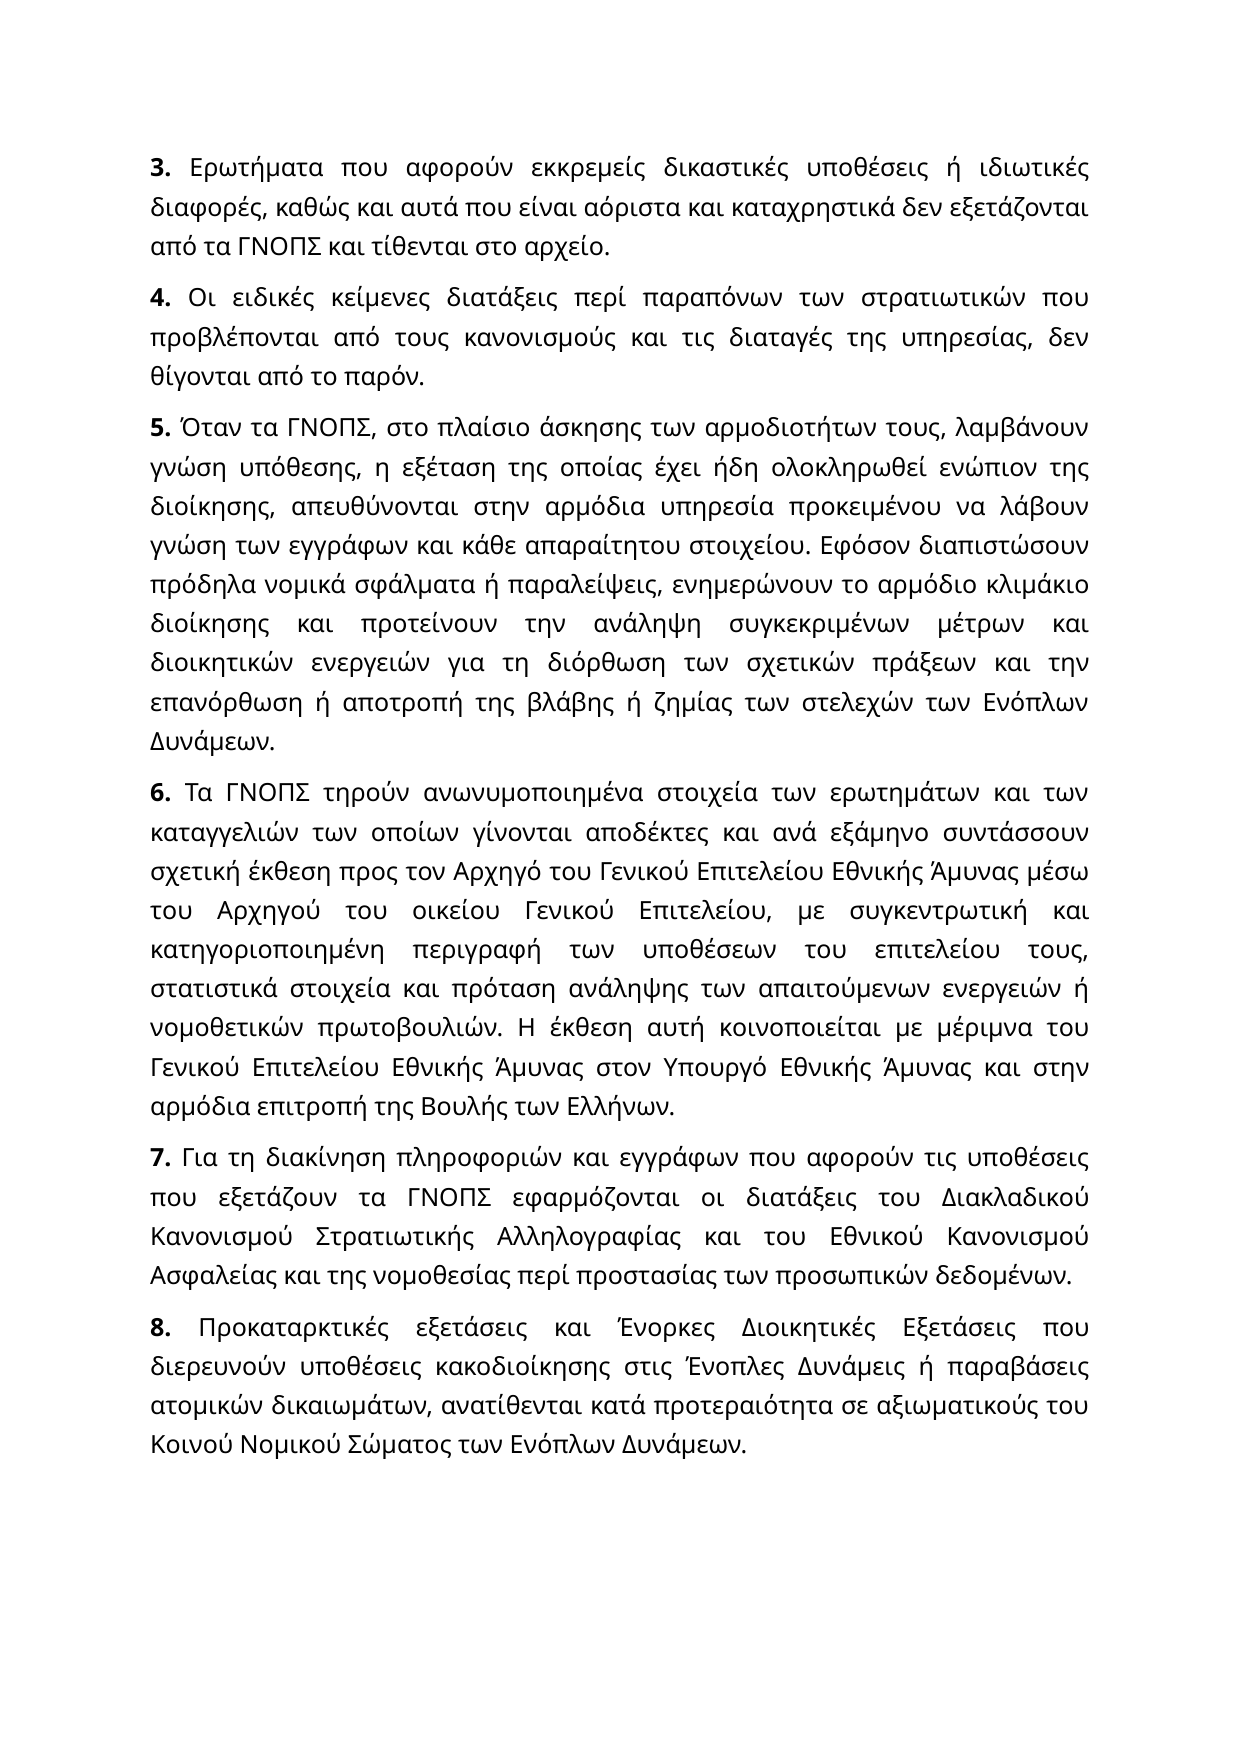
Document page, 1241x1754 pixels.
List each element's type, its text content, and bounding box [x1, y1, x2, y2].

text 7. Για τη διακίνηση πληροφοριών και εγγράφων που αφορούν τις υποθέσεις που εξετάζουν τα ΓΝΟΠΣ εφαρμόζονται οι διατάξεις του Διακλαδικού Κανονισμού Στρατιωτικής Αλληλογραφίας και του Εθνικού Κανονισμού Ασφαλείας και της νομοθεσίας περί προστασίας των προσωπικών δεδομένων. [150, 1140, 1090, 1292]
text 6. Τα ΓΝΟΠΣ τηρούν ανωνυμοποιημένα στοιχεία των ερωτημάτων και των καταγγελιών των οποίων γίνονται αποδέκτες και ανά εξάμηνο συντάσσουν σχετική έκθεση προς τον Αρχηγό του Γενικού Επιτελείου Εθνικής Άμυνας μέσω του Αρχηγού του οικείου Γενικού Επιτελείου, με συγκεντρωτική και κατηγοριοποιημένη περιγραφή των υποθέσεων του επιτελείου τους, στατιστικά στοιχεία και πρόταση ανάληψης των απαιτούμενων ενεργειών ή νομοθετικών πρωτοβουλιών. Η έκθεση αυτή κοινοποιείται με μέριμνα του Γενικού Επιτελείου Εθνικής Άμυνας στον Υπουργό Εθνικής Άμυνας και στην αρμόδια επιτροπή της Βουλής των Ελλήνων. [150, 775, 1090, 1122]
text 4. Οι ειδικές κείμενες διατάξεις περί παραπόνων των στρατιωτικών που προβλέπονται από τους κανονισμούς και τις διαταγές της υπηρεσίας, δεν θίγονται από το παρόν. [150, 280, 1090, 392]
text 3. Ερωτήματα που αφορούν εκκρεμείς δικαστικές υποθέσεις ή ιδιωτικές διαφορές, καθώς και αυτά που είναι αόριστα και καταχρηστικά δεν εξετάζονται από τα ΓΝΟΠΣ και τίθενται στο αρχείο. [150, 150, 1090, 262]
text 5. Όταν τα ΓΝΟΠΣ, στο πλαίσιο άσκησης των αρμοδιοτήτων τους, λαμβάνουν γνώση υπόθεσης, η εξέταση της οποίας έχει ήδη ολοκληρωθεί ενώπιον της διοίκησης, απευθύνονται στην αρμόδια υπηρεσία προκειμένου να λάβουν γνώση των εγγράφων και κάθε απαραίτητου στοιχείου. Εφόσον διαπιστώσουν πρόδηλα νομικά σφάλματα ή παραλείψεις, ενημερώνουν το αρμόδιο κλιμάκιο διοίκησης και προτείνουν την ανάληψη συγκεκριμένων μέτρων και διοικητικών ενεργειών για τη διόρθωση των σχετικών πράξεων και την επανόρθωση ή αποτροπή της βλάβης ή ζημίας των στελεχών των Ενόπλων Δυνάμεων. [150, 410, 1090, 757]
text 8. Προκαταρκτικές εξετάσεις και Ένορκες Διοικητικές Εξετάσεις που διερευνούν υποθέσεις κακοδιοίκησης στις Ένοπλες Δυνάμεις ή παραβάσεις ατομικών δικαιωμάτων, ανατίθενται κατά προτεραιότητα σε αξιωματικούς του Κοινού Νομικού Σώματος των Ενόπλων Δυνάμεων. [150, 1309, 1090, 1461]
